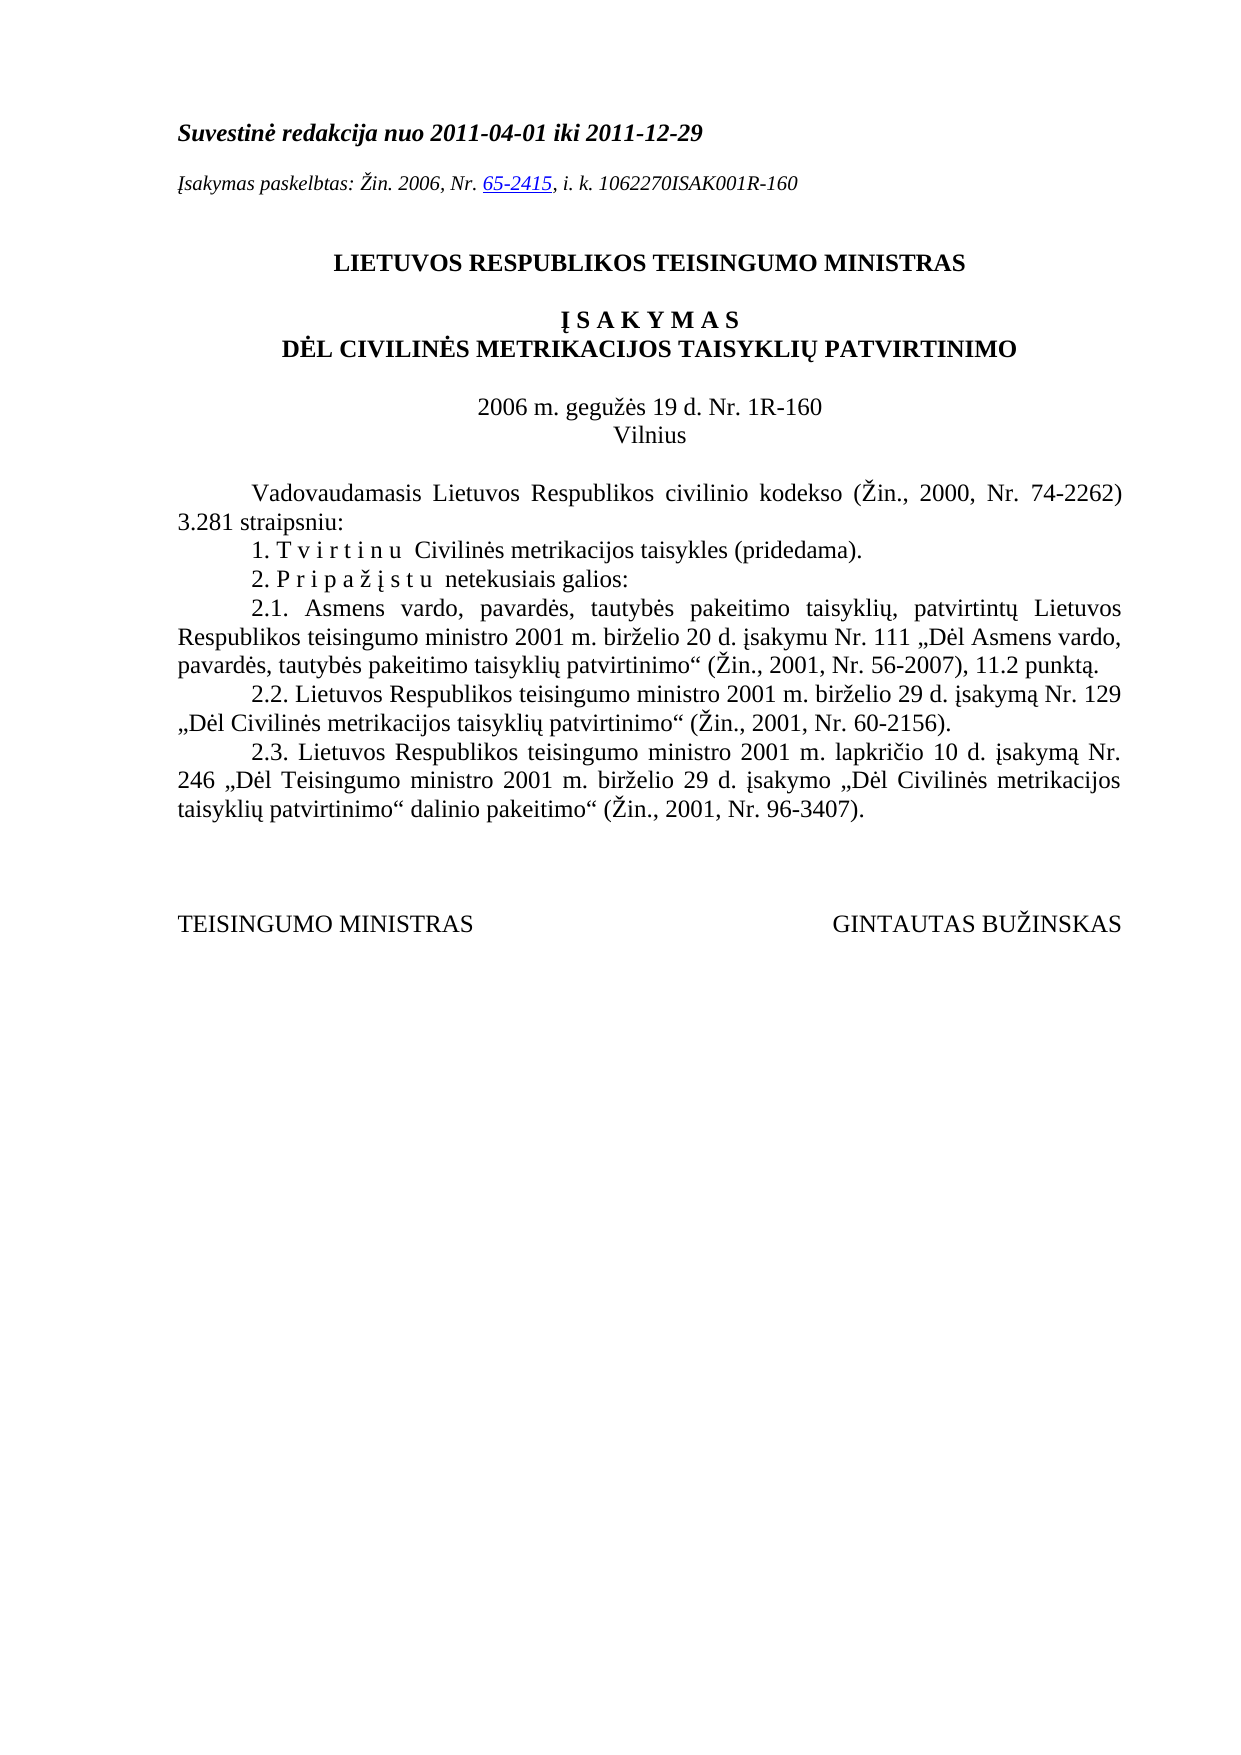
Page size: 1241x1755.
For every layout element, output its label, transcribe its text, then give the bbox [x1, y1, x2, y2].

text DĖL CIVILINĖS METRIKACIJOS TAISYKLIŲ PATVIRTINIMO [177, 334, 1122, 363]
text Suvestinė redakcija nuo 2011-04-01 iki 2011-12-29 [177, 118, 1122, 147]
text LIETUVOS RESPUBLIKOS TEISINGUMO MINISTRAS [177, 248, 1122, 277]
text Įsakymas paskelbtas: Žin. 2006, Nr. 65-2415, i. k. 1062270ISAK001R-160 [177, 171, 1122, 195]
text 2.1. Asmens vardo, pavardės, tautybės pakeitimo taisyklių, patvirtintų Lietuvos Respublikos teisingumo ministro 2001 m. birželio 20 d. įsakymu Nr. 111 „Dėl Asmens vardo, pavardės, tautybės pakeitimo taisyklių patvirtinimo“ (Žin., 2001, Nr. 56-2007), 11.2 punktą. [177, 593, 1122, 679]
text 2. Pripažįstu netekusiais galios: [177, 564, 1122, 593]
text 2.2. Lietuvos Respublikos teisingumo ministro 2001 m. birželio 29 d. įsakymą Nr. 129 „Dėl Civilinės metrikacijos taisyklių patvirtinimo“ (Žin., 2001, Nr. 60-2156). [177, 679, 1122, 737]
text 1. Tvirtinu Civilinės metrikacijos taisykles (pridedama). [177, 535, 1122, 564]
text 2006 m. gegužės 19 d. Nr. 1R-160 [177, 392, 1122, 420]
text Į S A K Y M A S [177, 305, 1122, 334]
text TEISINGUMO MINISTRAS GINTAUTAS BUŽINSKAS [177, 909, 1122, 938]
text 2.3. Lietuvos Respublikos teisingumo ministro 2001 m. lapkričio 10 d. įsakymą Nr. 246 „Dėl Teisingumo ministro 2001 m. birželio 29 d. įsakymo „Dėl Civilinės metrikacijos taisyklių patvirtinimo“ dalinio pakeitimo“ (Žin., 2001, Nr. 96-3407). [177, 737, 1122, 823]
text Vadovaudamasis Lietuvos Respublikos civilinio kodekso (Žin., 2000, Nr. 74-2262) 3.281 straipsniu: [177, 478, 1122, 535]
text Vilnius [177, 420, 1122, 449]
